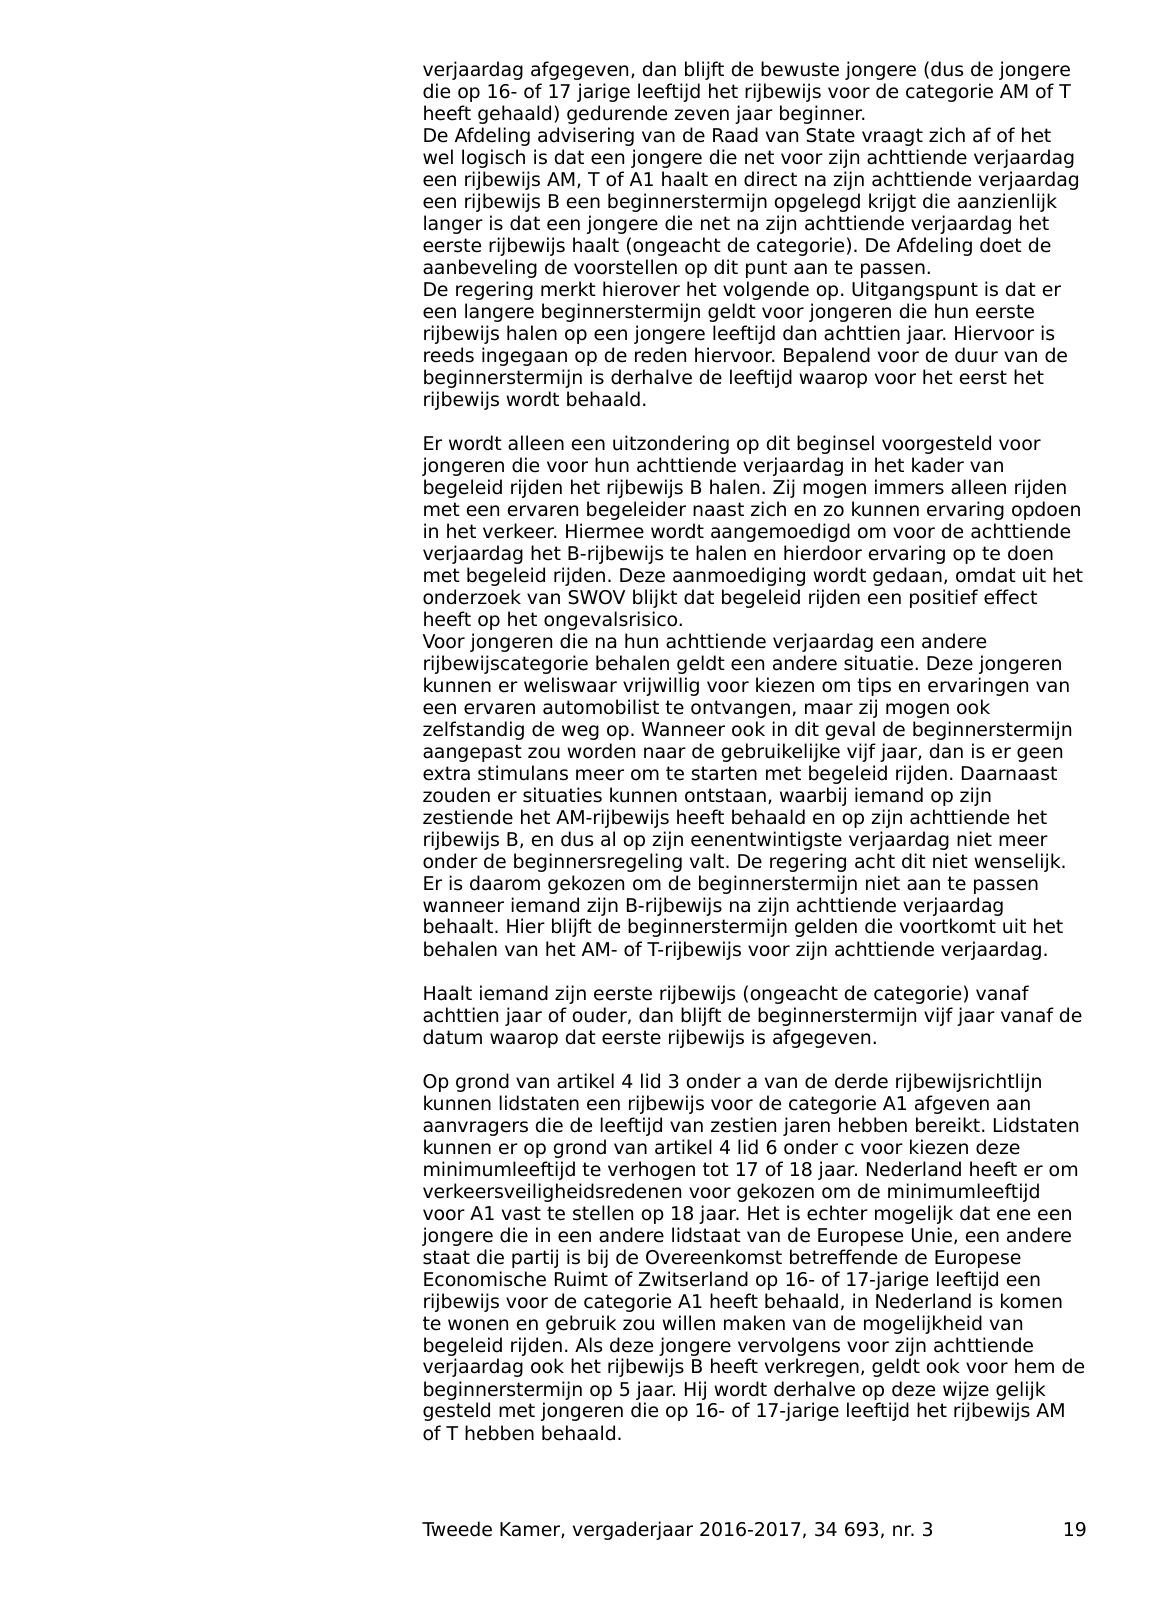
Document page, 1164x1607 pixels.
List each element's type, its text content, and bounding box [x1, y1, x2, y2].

text De Afdeling advisering van de Raad van State vraagt zich af of het wel logisch is dat een jongere die net voor zijn achttiende verjaardag een rijbewijs AM, T of A1 haalt en direct na zijn achttiende verjaardag een rijbewijs B een beginnerstermijn opgelegd krijgt die aanzienlijk langer is dat een jongere die net na zijn achttiende verjaardag het eerste rijbewijs haalt (ongeacht de categorie). De Afdeling doet de aanbeveling de voorstellen op dit punt aan te passen. [422, 125, 1087, 279]
text Op grond van artikel 4 lid 3 onder a van de derde rijbewijsrichtlijn kunnen lidstaten een rijbewijs voor de categorie A1 afgeven aan aanvragers die de leeftijd van zestien jaren hebben bereikt. Lidstaten kunnen er op grond van artikel 4 lid 6 onder c voor kiezen deze minimumleeftijd te verhogen tot 17 of 18 jaar. Nederland heeft er om verkeersveiligheidsredenen voor gekozen om de minimumleeftijd voor A1 vast te stellen op 18 jaar. Het is echter mogelijk dat ene een jongere die in een andere lidstaat van de Europese Unie, een andere staat die partij is bij de Overeenkomst betreffende de Europese Economische Ruimt of Zwitserland op 16- of 17-jarige leeftijd een rijbewijs voor de categorie A1 heeft behaald, in Nederland is komen te wonen en gebruik zou willen maken van de mogelijkheid van begeleid rijden. Als deze jongere vervolgens voor zijn achttiende verjaardag ook het rijbewijs B heeft verkregen, geldt ook voor hem de beginnerstermijn op 5 jaar. Hij wordt derhalve op deze wijze gelijk gesteld met jongeren die op 16- of 17-jarige leeftijd het rijbewijs AM of T hebben behaald. [422, 1071, 1087, 1444]
text De regering merkt hierover het volgende op. Uitgangspunt is dat er een langere beginnerstermijn geldt voor jongeren die hun eerste rijbewijs halen op een jongere leeftijd dan achttien jaar. Hiervoor is reeds ingegaan op de reden hiervoor. Bepalend voor de duur van de beginnerstermijn is derhalve de leeftijd waarop voor het eerst het rijbewijs wordt behaald. [422, 279, 1087, 411]
text verjaardag afgegeven, dan blijft de bewuste jongere (dus de jongere die op 16- of 17 jarige leeftijd het rijbewijs voor de categorie AM of T heeft gehaald) gedurende zeven jaar beginner. [422, 59, 1087, 125]
text Er wordt alleen een uitzondering op dit beginsel voorgesteld voor jongeren die voor hun achttiende verjaardag in het kader van begeleid rijden het rijbewijs B halen. Zij mogen immers alleen rijden met een ervaren begeleider naast zich en zo kunnen ervaring opdoen in het verkeer. Hiermee wordt aangemoedigd om voor de achttiende verjaardag het B-rijbewijs te halen en hierdoor ervaring op te doen met begeleid rijden. Deze aanmoediging wordt gedaan, omdat uit het onderzoek van SWOV blijkt dat begeleid rijden een positief effect heeft op het ongevalsrisico. [422, 433, 1087, 631]
text Haalt iemand zijn eerste rijbewijs (ongeacht de categorie) vanaf achttien jaar of ouder, dan blijft de beginnerstermijn vijf jaar vanaf de datum waarop dat eerste rijbewijs is afgegeven. [422, 983, 1087, 1048]
text Voor jongeren die na hun achttiende verjaardag een andere rijbewijscategorie behalen geldt een andere situatie. Deze jongeren kunnen er weliswaar vrijwillig voor kiezen om tips en ervaringen van een ervaren automobilist te ontvangen, maar zij mogen ook zelfstandig de weg op. Wanneer ook in dit geval de beginnerstermijn aangepast zou worden naar de gebruikelijke vijf jaar, dan is er geen extra stimulans meer om te starten met begeleid rijden. Daarnaast zouden er situaties kunnen ontstaan, waarbij iemand op zijn zestiende het AM-rijbewijs heeft behaald en op zijn achttiende het rijbewijs B, en dus al op zijn eenentwintigste verjaardag niet meer onder de beginnersregeling valt. De regering acht dit niet wenselijk. Er is daarom gekozen om de beginnerstermijn niet aan te passen wanneer iemand zijn B-rijbewijs na zijn achttiende verjaardag behaalt. Hier blijft de beginnerstermijn gelden die voortkomt uit het behalen van het AM- of T-rijbewijs voor zijn achttiende verjaardag. [422, 631, 1087, 960]
